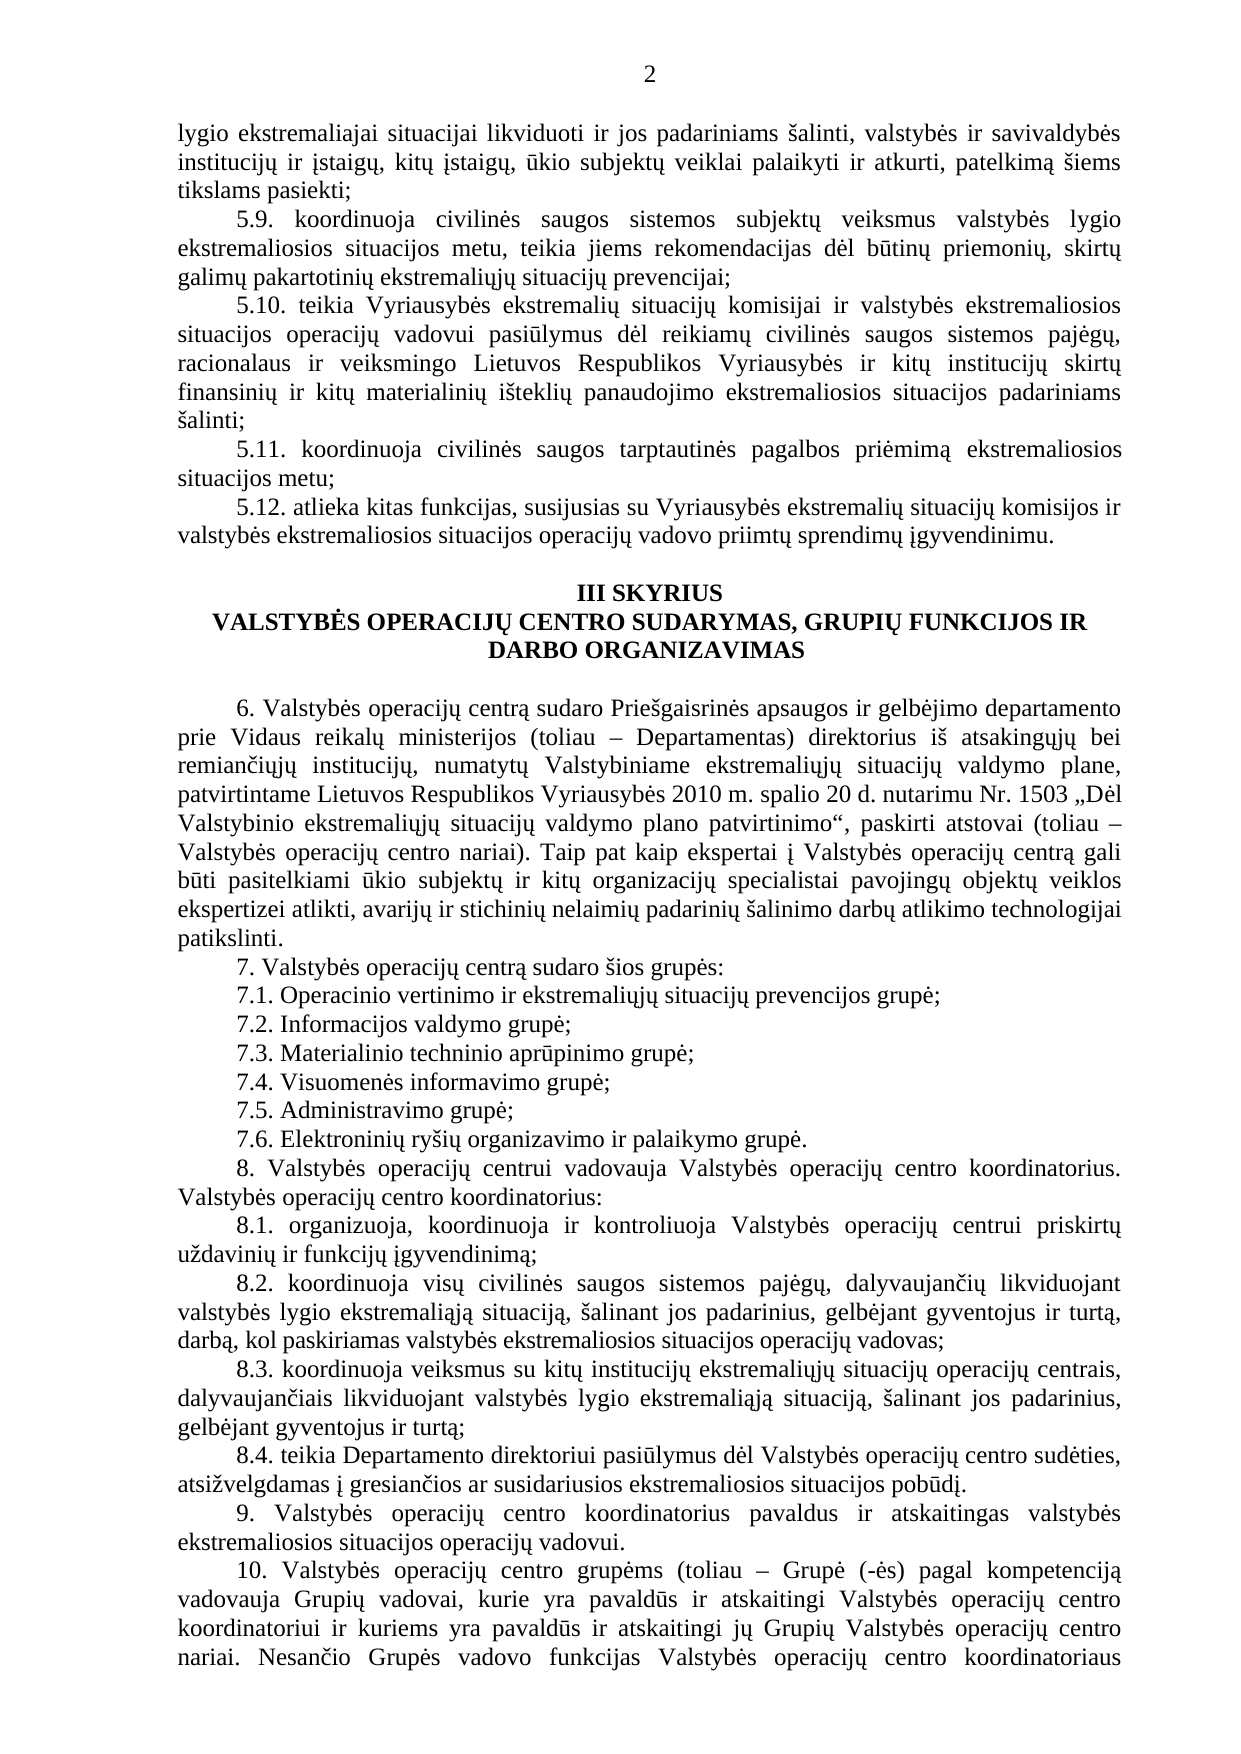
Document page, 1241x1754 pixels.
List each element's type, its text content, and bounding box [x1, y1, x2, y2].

text 7.6. Elektroninių ryšių organizavimo ir palaikymo grupė. [177, 1124, 1122, 1153]
text 7.1. Operacinio vertinimo ir ekstremaliųjų situacijų prevencijos grupė; [177, 981, 1122, 1009]
text 7. Valstybės operacijų centrą sudaro šios grupės: [177, 952, 1122, 981]
text 8. Valstybės operacijų centrui vadovauja Valstybės operacijų centro koordinatorius. Valstybės operacijų centro koordinatorius: [177, 1153, 1122, 1211]
text 8.2. koordinuoja visų civilinės saugos sistemos pajėgų, dalyvaujančių likviduojant valstybės lygio ekstremaliąją situaciją, šalinant jos padarinius, gelbėjant gyventojus ir turtą, darbą, kol paskiriamas valstybės ekstremaliosios situacijos operacijų vadovas; [177, 1268, 1122, 1354]
text III SKYRIUS [177, 578, 1122, 607]
text 7.4. Visuomenės informavimo grupė; [177, 1067, 1122, 1096]
text 7.3. Materialinio techninio aprūpinimo grupė; [177, 1038, 1122, 1067]
text VALSTYBĖS OPERACIJŲ CENTRO SUDARYMAS, GRUPIŲ FUNKCIJOS IR DARBO ORGANIZAVIMAS [177, 607, 1122, 664]
text 5.12. atlieka kitas funkcijas, susijusias su Vyriausybės ekstremalių situacijų komisijos ir valstybės ekstremaliosios situacijos operacijų vadovo priimtų sprendimų įgyvendinimu. [177, 492, 1122, 549]
text 8.3. koordinuoja veiksmus su kitų institucijų ekstremaliųjų situacijų operacijų centrais, dalyvaujančiais likviduojant valstybės lygio ekstremaliąją situaciją, šalinant jos padarinius, gelbėjant gyventojus ir turtą; [177, 1354, 1122, 1441]
text 7.5. Administravimo grupė; [177, 1096, 1122, 1124]
text 7.2. Informacijos valdymo grupė; [177, 1009, 1122, 1038]
text 6. Valstybės operacijų centrą sudaro Priešgaisrinės apsaugos ir gelbėjimo departamento prie Vidaus reikalų ministerijos (toliau – Departamentas) direktorius iš atsakingųjų bei remiančiųjų institucijų, numatytų Valstybiniame ekstremaliųjų situacijų valdymo plane, patvirtintame Lietuvos Respublikos Vyriausybės 2010 m. spalio 20 d. nutarimu Nr. 1503 „Dėl Valstybinio ekstremaliųjų situacijų valdymo plano patvirtinimo“, paskirti atstovai (toliau – Valstybės operacijų centro nariai). Taip pat kaip ekspertai į Valstybės operacijų centrą gali būti pasitelkiami ūkio subjektų ir kitų organizacijų specialistai pavojingų objektų veiklos ekspertizei atlikti, avarijų ir stichinių nelaimių padarinių šalinimo darbų atlikimo technologijai patikslinti. [177, 693, 1122, 952]
text 10. Valstybės operacijų centro grupėms (toliau – Grupė (-ės) pagal kompetenciją vadovauja Grupių vadovai, kurie yra pavaldūs ir atskaitingi Valstybės operacijų centro koordinatoriui ir kuriems yra pavaldūs ir atskaitingi jų Grupių Valstybės operacijų centro nariai. Nesančio Grupės vadovo funkcijas Valstybės operacijų centro koordinatoriaus [177, 1556, 1122, 1671]
text 5.10. teikia Vyriausybės ekstremalių situacijų komisijai ir valstybės ekstremaliosios situacijos operacijų vadovui pasiūlymus dėl reikiamų civilinės saugos sistemos pajėgų, racionalaus ir veiksmingo Lietuvos Respublikos Vyriausybės ir kitų institucijų skirtų finansinių ir kitų materialinių išteklių panaudojimo ekstremaliosios situacijos padariniams šalinti; [177, 291, 1122, 434]
text 9. Valstybės operacijų centro koordinatorius pavaldus ir atskaitingas valstybės ekstremaliosios situacijos operacijų vadovui. [177, 1498, 1122, 1556]
text 5.11. koordinuoja civilinės saugos tarptautinės pagalbos priėmimą ekstremaliosios situacijos metu; [177, 434, 1122, 492]
text 8.4. teikia Departamento direktoriui pasiūlymus dėl Valstybės operacijų centro sudėties, atsižvelgdamas į gresiančios ar susidariusios ekstremaliosios situacijos pobūdį. [177, 1441, 1122, 1498]
text 5.9. koordinuoja civilinės saugos sistemos subjektų veiksmus valstybės lygio ekstremaliosios situacijos metu, teikia jiems rekomendacijas dėl būtinų priemonių, skirtų galimų pakartotinių ekstremaliųjų situacijų prevencijai; [177, 204, 1122, 291]
text 8.1. organizuoja, koordinuoja ir kontroliuoja Valstybės operacijų centrui priskirtų uždavinių ir funkcijų įgyvendinimą; [177, 1211, 1122, 1268]
text lygio ekstremaliajai situacijai likviduoti ir jos padariniams šalinti, valstybės ir savivaldybės institucijų ir įstaigų, kitų įstaigų, ūkio subjektų veiklai palaikyti ir atkurti, patelkimą šiems tikslams pasiekti; [177, 118, 1122, 204]
